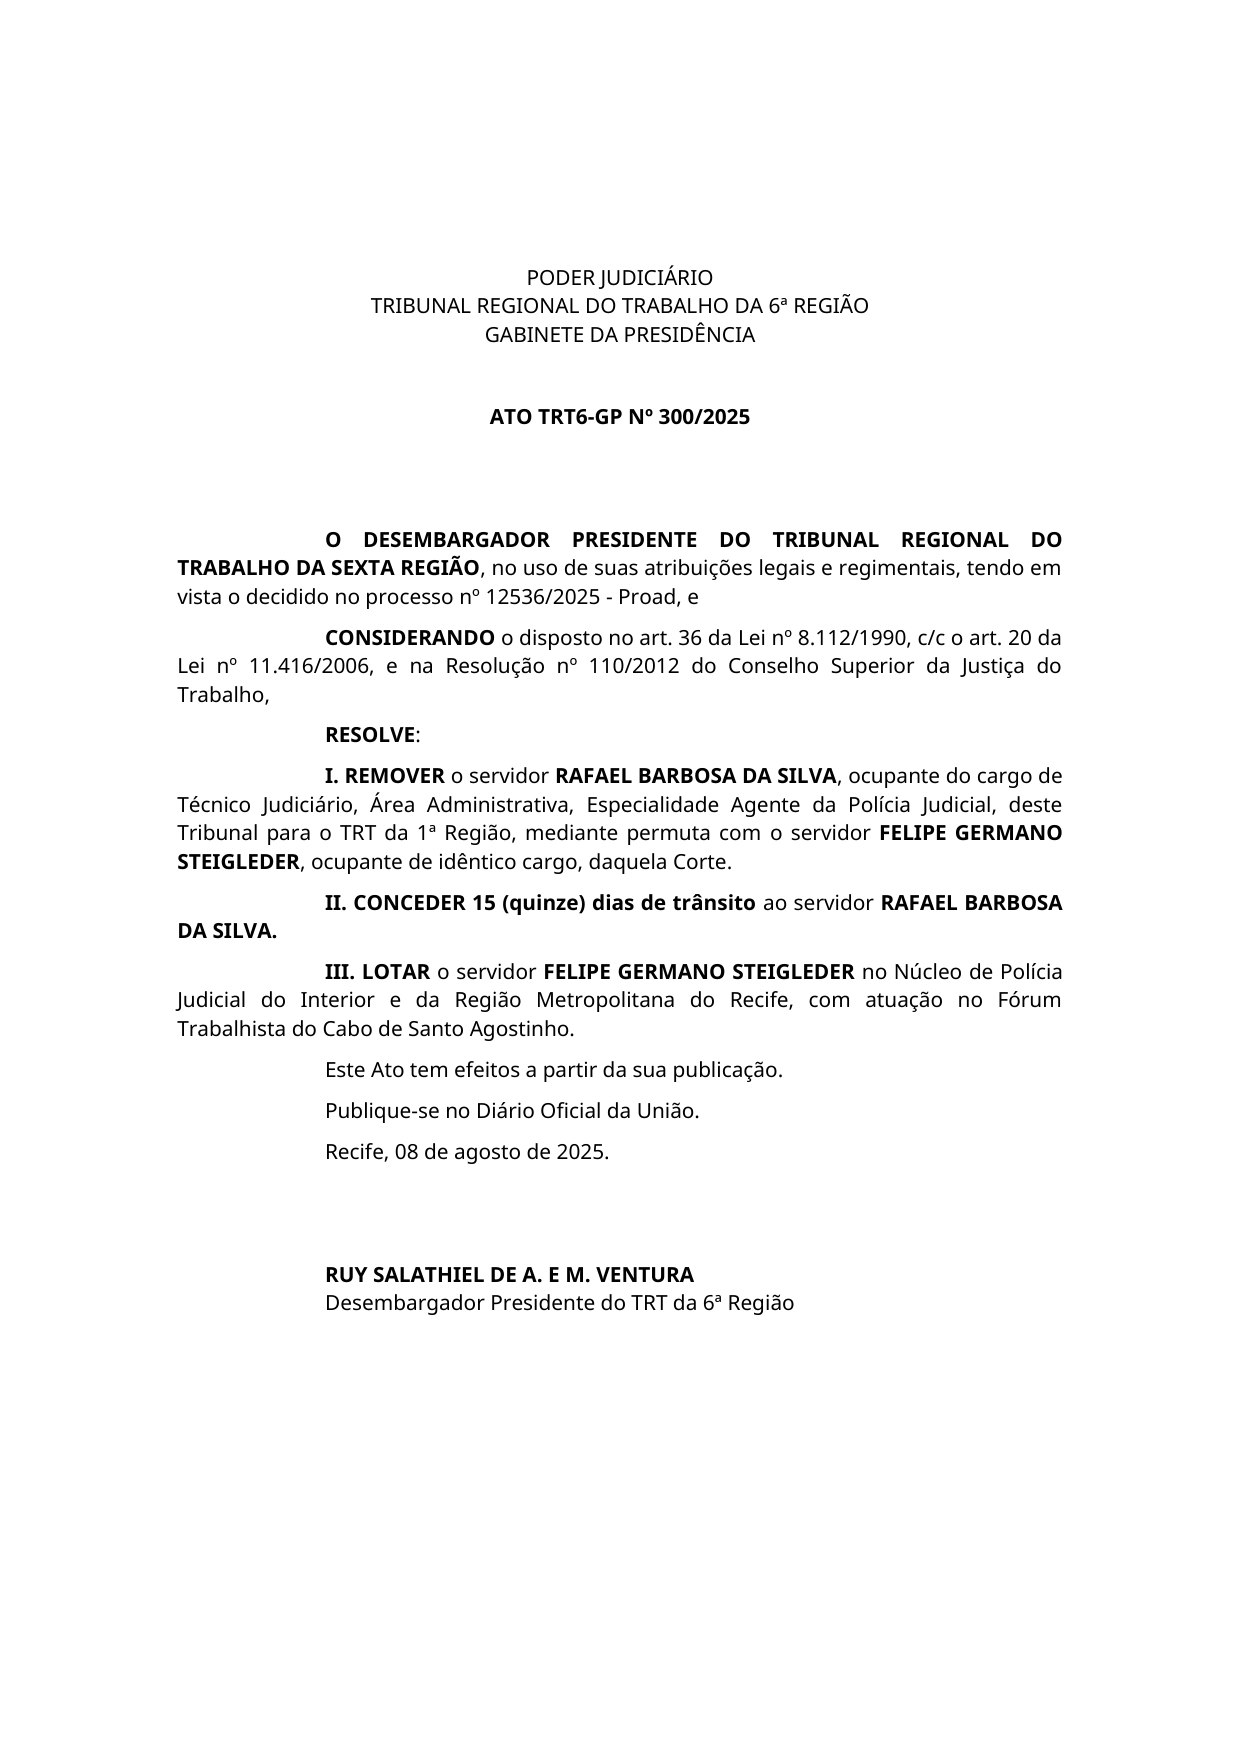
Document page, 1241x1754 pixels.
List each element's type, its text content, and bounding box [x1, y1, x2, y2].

picture [788, 155, 984, 263]
text GABINETE DA PRESIDÊNCIA [177, 320, 1063, 348]
text Este Ato tem efeitos a partir da sua publicação. [177, 1055, 1063, 1083]
text Recife, 08 de agosto de 2025. [177, 1137, 1063, 1165]
text Publique-se no Diário Oficial da União. [177, 1096, 1063, 1124]
text I. REMOVER o servidor RAFAEL BARBOSA DA SILVA, ocupante do cargo de Técnico Judiciário, Área Administrativa, Especialidade Agente da Polícia Judicial, deste Tribunal para o TRT da 1ª Região, mediante permuta com o servidor FELIPE GERMANO STEIGLEDER, ocupante de idêntico cargo, daquela Corte. [177, 762, 1063, 875]
text O DESEMBARGADOR PRESIDENTE DO TRIBUNAL REGIONAL DO TRABALHO DA SEXTA REGIÃO, no uso de suas atribuições legais e regimentais, tendo em vista o decidido no processo nº 12536/2025 - Proad, e [177, 525, 1063, 610]
text III. LOTAR o servidor FELIPE GERMANO STEIGLEDER no Núcleo de Polícia Judicial do Interior e da Região Metropolitana do Recife, com atuação no Fórum Trabalhista do Cabo de Santo Agostinho. [177, 957, 1063, 1042]
list TRIBUNAL REGIONAL DO TRABALHO DA 6ª REGIÃO [177, 291, 1063, 320]
text PODER JUDICIÁRIO [177, 263, 1063, 291]
text II. CONCEDER 15 (quinze) dias de trânsito ao servidor RAFAEL BARBOSA DA SILVA. [177, 888, 1063, 945]
text ATO TRT6-GP Nº 300/2025 [177, 402, 1063, 431]
text RUY SALATHIEL DE A. E M. VENTURA [177, 1260, 1063, 1288]
text CONSIDERANDO o disposto no art. 36 da Lei nº 8.112/1990, c/c o art. 20 da Lei nº 11.416/2006, e na Resolução nº 110/2012 do Conselho Superior da Justiça do Trabalho, [177, 623, 1063, 708]
text RESOLVE: [177, 721, 1063, 749]
text Desembargador Presidente do TRT da 6ª Região [177, 1288, 1063, 1317]
picture [543, 147, 654, 263]
